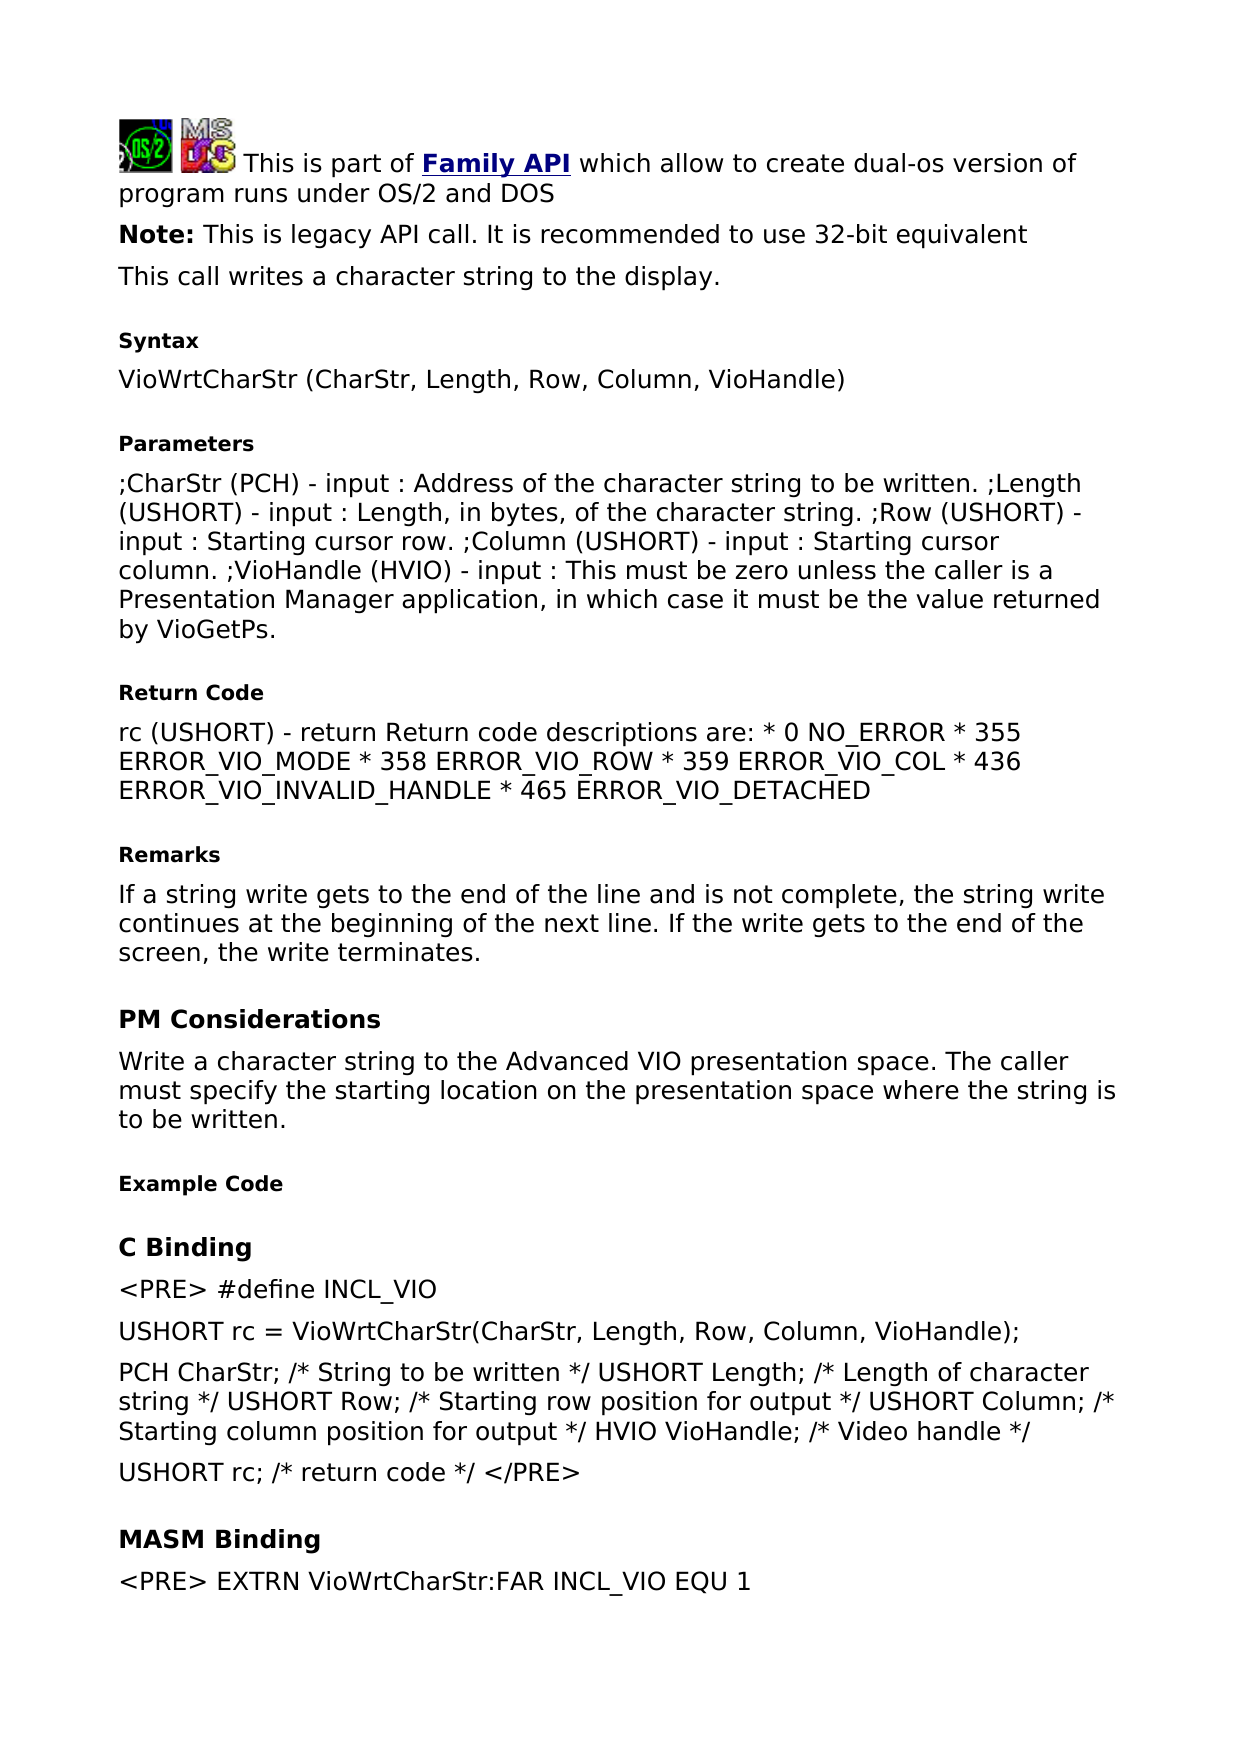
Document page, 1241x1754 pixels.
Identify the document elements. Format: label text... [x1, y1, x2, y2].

text ;CharStr (PCH) - input : Address of the character string to be written. ;Length (USHORT) - input : Length, in bytes, of the character string. ;Row (USHORT) - input : Starting cursor row. ;Column (USHORT) - input : Starting cursor column. ;VioHandle (HVIO) - input : This must be zero unless the caller is a Presentation Manager application, in which case it must be the value returned by VioGetPs. [118, 469, 1122, 644]
subtitle Example Code [118, 1172, 1122, 1196]
text USHORT rc = VioWrtCharStr(CharStr, Length, Row, Column, VioHandle); [118, 1317, 1122, 1346]
subtitle MASM Binding [118, 1525, 1122, 1554]
subtitle C Binding [118, 1233, 1122, 1263]
text USHORT rc; /* return code */ </PRE> [118, 1458, 1122, 1488]
text This call writes a character string to the display. [118, 262, 1122, 291]
text If a string write gets to the end of the line and is not complete, the string write continues at the beginning of the next line. If the write gets to the end of the screen, the write terminates. [118, 880, 1122, 967]
text VioWrtCharStr (CharStr, Length, Row, Column, VioHandle) [118, 366, 1122, 395]
subtitle PM Considerations [118, 1005, 1122, 1034]
text Write a character string to the Advanced VIO presentation space. The caller must specify the starting location on the presentation space where the string is to be written. [118, 1047, 1122, 1134]
text rc (USHORT) - return Return code descriptions are: * 0 NO_ERROR * 355 ERROR_VIO_MODE * 358 ERROR_VIO_ROW * 359 ERROR_VIO_COL * 436 ERROR_VIO_INVALID_HANDLE * 465 ERROR_VIO_DETACHED [118, 718, 1122, 806]
text Note: This is legacy API call. It is recommended to use 32-bit equivalent [118, 220, 1122, 249]
text PCH CharStr; /* String to be written */ USHORT Length; /* Length of character string */ USHORT Row; /* Starting row position for output */ USHORT Column; /* Starting column position for output */ HVIO VioHandle; /* Video handle */ [118, 1358, 1122, 1446]
subtitle Parameters [118, 432, 1122, 456]
picture [180, 118, 236, 173]
text <PRE> EXTRN VioWrtCharStr:FAR INCL_VIO EQU 1 [118, 1567, 1122, 1596]
picture [118, 118, 173, 173]
text <PRE> #define INCL_VIO [118, 1275, 1122, 1304]
subtitle Return Code [118, 681, 1122, 706]
text This is part of Family API which allow to create dual-os version of program runs under OS/2 and DOS [118, 118, 1122, 208]
subtitle Syntax [118, 329, 1122, 353]
subtitle Remarks [118, 843, 1122, 867]
